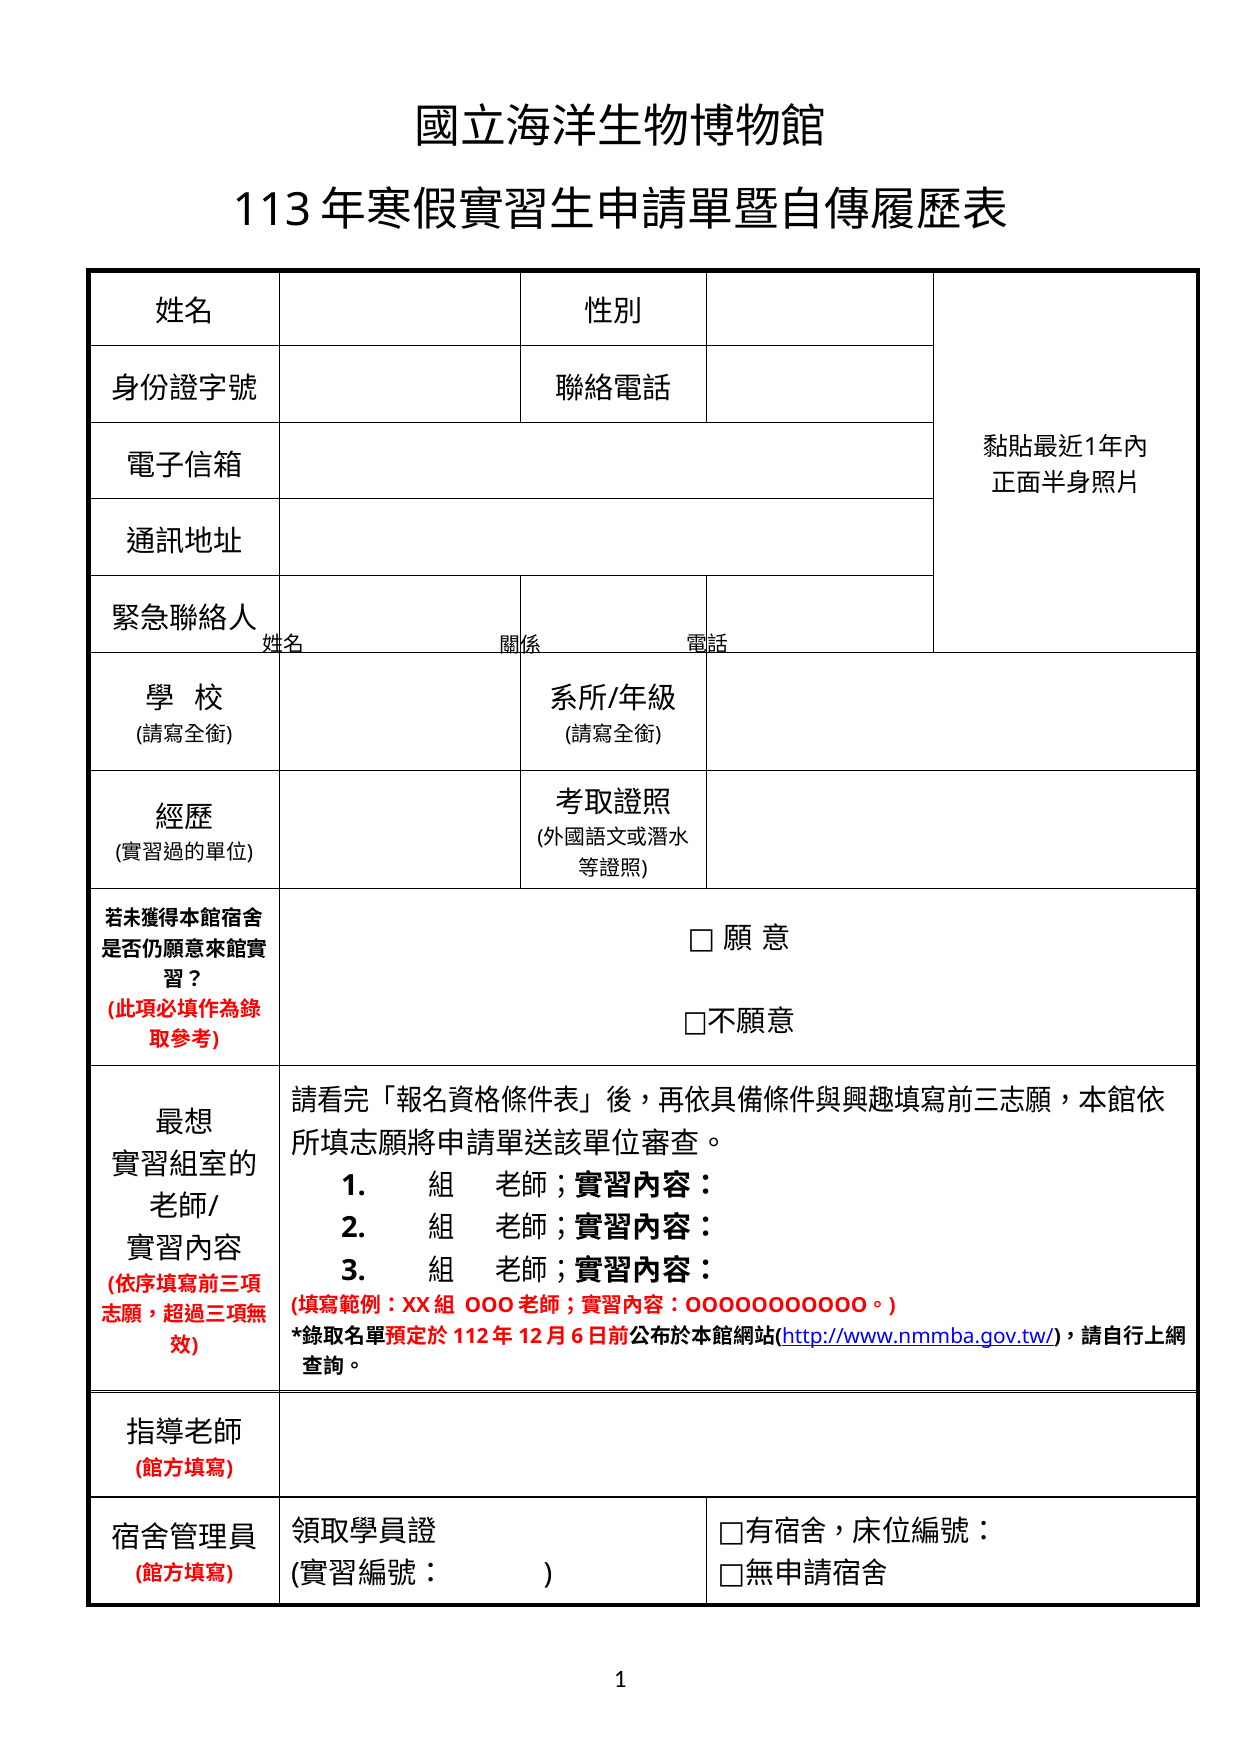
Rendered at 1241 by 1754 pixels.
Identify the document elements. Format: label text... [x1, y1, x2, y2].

table_cell 最想 實習組室的老師/ 實習內容 (依序填寫前三項志願，超過三項無效) [91, 1066, 279, 1390]
table_header [280, 273, 520, 345]
table_header 黏貼最近1年內 正面半身照片 [934, 273, 1196, 652]
table_cell 身份證字號 [91, 346, 279, 422]
table_cell 請看完「報名資格條件表」後，再依具備條件與興趣填寫前三志願，本館依所填志願將申請單送該單位審查。 組 老師；實習內容： 組 老師；實習內容： 組 老師；實習內容： (填寫範例：XX組 OOO老師；實習內容：OOOOOOOOOOO。) *錄取名單預定於 112年 12月6日前公布於本館網站(http://www.nmmba.gov.tw/)，請自行上網查詢。 [280, 1066, 1196, 1390]
table_cell [280, 346, 520, 422]
table_cell [707, 653, 1196, 770]
table_cell 若未獲得本館宿舍是否仍願意來館實習？ (此項必填作為錄取參考) [91, 889, 279, 1065]
table_cell [521, 576, 706, 652]
table_cell □願意 □不願意 [280, 889, 1196, 1065]
table_cell [280, 1393, 1196, 1496]
table_cell 電子信箱 [91, 423, 279, 498]
table_cell [280, 771, 520, 888]
table_cell 通訊地址 [91, 499, 279, 575]
text 113年寒假實習生申請單暨自傳履歷表 [89, 156, 1152, 239]
table_cell 領取學員證 (實習編號： ) [280, 1498, 706, 1603]
table_cell 緊急聯絡人 [91, 576, 279, 652]
table_cell 聯絡電話 [521, 346, 706, 422]
table_cell 考取證照 (外國語文或潛水等證照) [521, 771, 706, 888]
table_cell 宿舍管理員 (館方填寫) [91, 1498, 279, 1603]
table_header 性別 [521, 273, 706, 345]
table_cell □有宿舍，床位編號： □無申請宿舍 [707, 1498, 1196, 1603]
text 國立海洋生物博物館 [89, 89, 1152, 156]
table_cell 經歷 (實習過的單位) [91, 771, 279, 888]
table_cell [707, 771, 1196, 888]
table_header [707, 273, 933, 345]
table_cell 學 校 (請寫全銜) [91, 653, 279, 770]
table_cell [707, 576, 933, 652]
table_cell [280, 499, 933, 575]
table_cell [707, 346, 933, 422]
table_cell [280, 423, 933, 498]
table_cell [280, 653, 520, 770]
table_header 姓名 [91, 273, 279, 345]
table_cell [280, 576, 520, 652]
table_cell 系所/年級 (請寫全銜) [521, 653, 706, 770]
table_cell 指導老師 (館方填寫) [91, 1393, 279, 1496]
